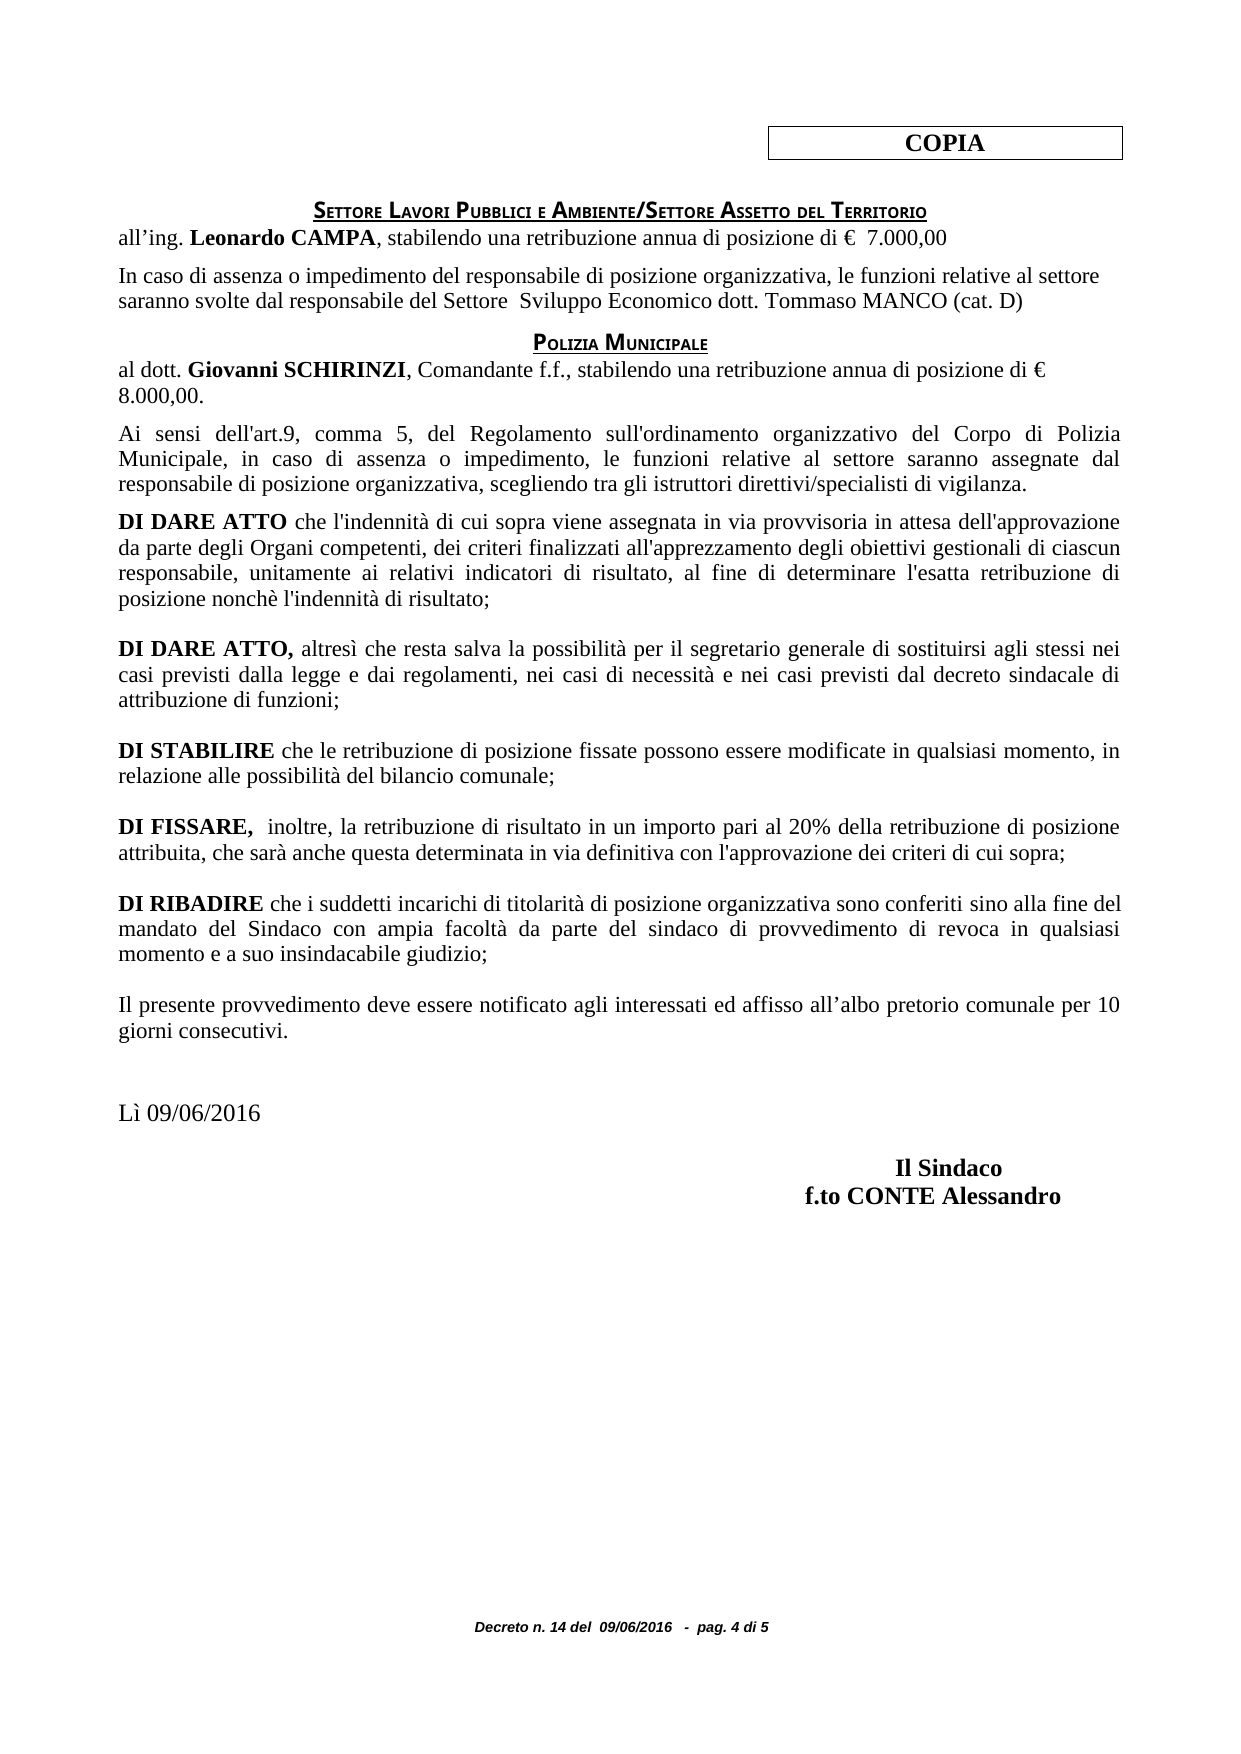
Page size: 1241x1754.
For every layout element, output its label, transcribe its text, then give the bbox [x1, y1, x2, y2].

text Ai sensi dell'art.9, comma 5, del Regolamento sull'ordinamento organizzativo del Corpo di Polizia Municipale, in caso di assenza o impedimento, le funzioni relative al settore saranno assegnate dal responsabile di posizione organizzativa, scegliendo tra gli istruttori direttivi/specialisti di vigilanza. [118, 421, 1122, 497]
text all’ing. Leonardo CAMPA, stabilendo una retribuzione annua di posizione di € 7.000,00 [118, 225, 1122, 250]
text al dott. Giovanni SCHIRINZI, Comandante f.f., stabilendo una retribuzione annua di posizione di € 8.000,00. [118, 357, 1122, 408]
text f.to CONTE Alessandro [118, 1182, 1122, 1209]
text DI FISSARE, inoltre, la retribuzione di risultato in un importo pari al 20% della retribuzione di posizione attribuita, che sarà anche questa determinata in via definitiva con l'approvazione dei criteri di cui sopra; [118, 814, 1122, 865]
text DI RIBADIRE che i suddetti incarichi di titolarità di posizione organizzativa sono conferiti sino alla fine del mandato del Sindaco con ampia facoltà da parte del sindaco di provvedimento di revoca in qualsiasi momento e a suo insindacabile giudizio; [118, 891, 1122, 967]
text Polizia Municipale [118, 326, 1122, 357]
text DI DARE ATTO, altresì che resta salva la possibilità per il segretario generale di sostituirsi agli stessi nei casi previsti dalla legge e dai regolamenti, nei casi di necessità e nei casi previsti dal decreto sindacale di attribuzione di funzioni; [118, 636, 1122, 713]
text Il Sindaco [118, 1154, 1122, 1182]
text In caso di assenza o impedimento del responsabile di posizione organizzativa, le funzioni relative al settore saranno svolte dal responsabile del Settore Sviluppo Economico dott. Tommaso MANCO (cat. D) [118, 263, 1122, 313]
text Settore Lavori Pubblici e Ambiente/Settore Assetto del Territorio [118, 193, 1122, 225]
text DI STABILIRE che le retribuzione di posizione fissate possono essere modificate in qualsiasi momento, in relazione alle possibilità del bilancio comunale; [118, 738, 1122, 789]
text Il presente provvedimento deve essere notificato agli interessati ed affisso all’albo pretorio comunale per 10 giorni consecutivi. [118, 992, 1122, 1043]
text DI DARE ATTO che l'indennità di cui sopra viene assegnata in via provvisoria in attesa dell'approvazione da parte degli Organi competenti, dei criteri finalizzati all'apprezzamento degli obiettivi gestionali di ciascun responsabile, unitamente ai relativi indicatori di risultato, al fine di determinare l'esatta retribuzione di posizione nonchè l'indennità di risultato; [118, 509, 1122, 611]
text Lì 09/06/2016 [118, 1099, 1122, 1126]
